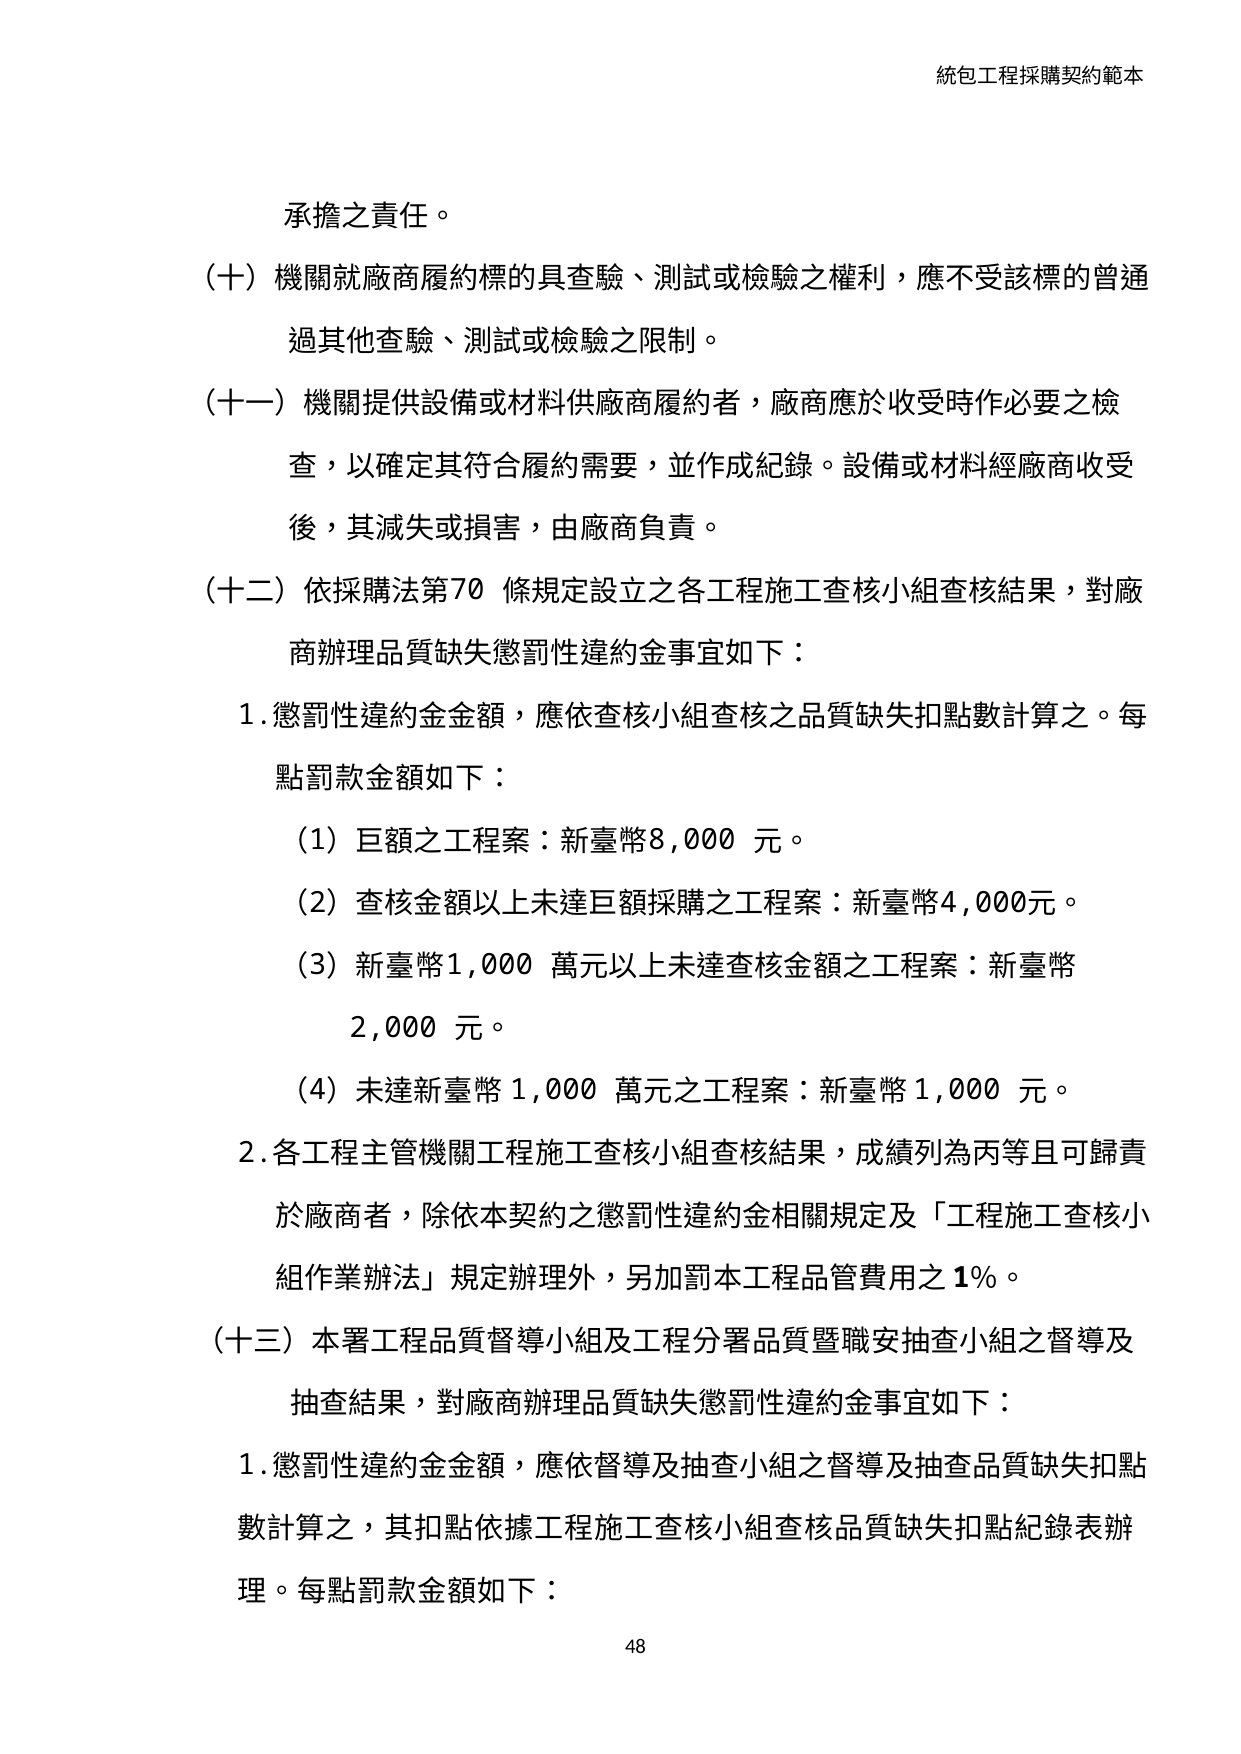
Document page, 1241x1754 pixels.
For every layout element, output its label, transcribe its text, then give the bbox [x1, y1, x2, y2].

table_cell [154, 859, 197, 922]
table_cell （4）未達新臺幣1,000 萬元之工程案：新臺幣1,000 元。 [281, 1047, 1167, 1109]
table_cell （2）查核金額以上未達巨額採購之工程案：新臺幣4,000元。 [281, 859, 1167, 922]
table_cell [197, 797, 239, 859]
table_cell 2.各工程主管機關工程施工查核小組查核結果，成績列為丙等且可歸責於廠商者，除依本契約之懲罰性違約金相關規定及「工程施工查核小組作業辦法」規定辦理外，另加罰本工程品管費用之1％。 [239, 1109, 1167, 1297]
table_cell [239, 859, 281, 922]
table_cell 1.懲罰性違約金金額，應依督導及抽查小組之督導及抽查品質缺失扣點數計算之，其扣點依據工程施工查核小組查核品質缺失扣點紀錄表辦理。每點罰款金額如下： [239, 1422, 1167, 1609]
table_cell （九）廠商不得因機關辦理查驗、測試或檢驗，而免除其依契約所應履行或承擔之責任。 [197, 172, 1167, 234]
table_cell [154, 1297, 197, 1422]
table_cell [239, 1047, 281, 1109]
table_cell [154, 1109, 197, 1297]
table_cell （十一）機關提供設備或材料供廠商履約者，廠商應於收受時作必要之檢查，以確定其符合履約需要，並作成紀錄。設備或材料經廠商收受後，其減失或損害，由廠商負責。 [197, 359, 1167, 547]
table_cell [154, 1422, 197, 1609]
table_cell [197, 672, 239, 797]
table_cell （十二）依採購法第70 條規定設立之各工程施工查核小組查核結果，對廠商辦理品質缺失懲罰性違約金事宜如下： [197, 547, 1167, 672]
table_cell [154, 922, 197, 1047]
table_cell 1.懲罰性違約金金額，應依查核小組查核之品質缺失扣點數計算之。每點罰款金額如下： [239, 672, 1167, 797]
table_cell [239, 922, 281, 1047]
table_cell [197, 1047, 239, 1109]
table_cell （十）機關就廠商履約標的具查驗、測試或檢驗之權利，應不受該標的曾通過其他查驗、測試或檢驗之限制。 [197, 234, 1167, 359]
table_cell [197, 859, 239, 922]
table_cell （十三）本署工程品質督導小組及工程分署品質暨職安抽查小組之督導及抽查結果，對廠商辦理品質缺失懲罰性違約金事宜如下： [197, 1297, 1167, 1422]
table_cell [154, 547, 197, 672]
table_cell （1）巨額之工程案：新臺幣8,000 元。 [281, 797, 1167, 859]
table_cell [154, 359, 197, 547]
table_cell [154, 234, 197, 359]
table_cell [154, 172, 197, 234]
table_cell [154, 797, 197, 859]
table_cell [154, 672, 197, 797]
table_cell [239, 797, 281, 859]
table_cell [197, 1422, 239, 1609]
table_cell [197, 1109, 239, 1297]
table_cell [154, 1047, 197, 1109]
table_cell [197, 922, 239, 1047]
table_cell （3）新臺幣1,000 萬元以上未達查核金額之工程案：新臺幣2,000 元。 [281, 922, 1167, 1047]
